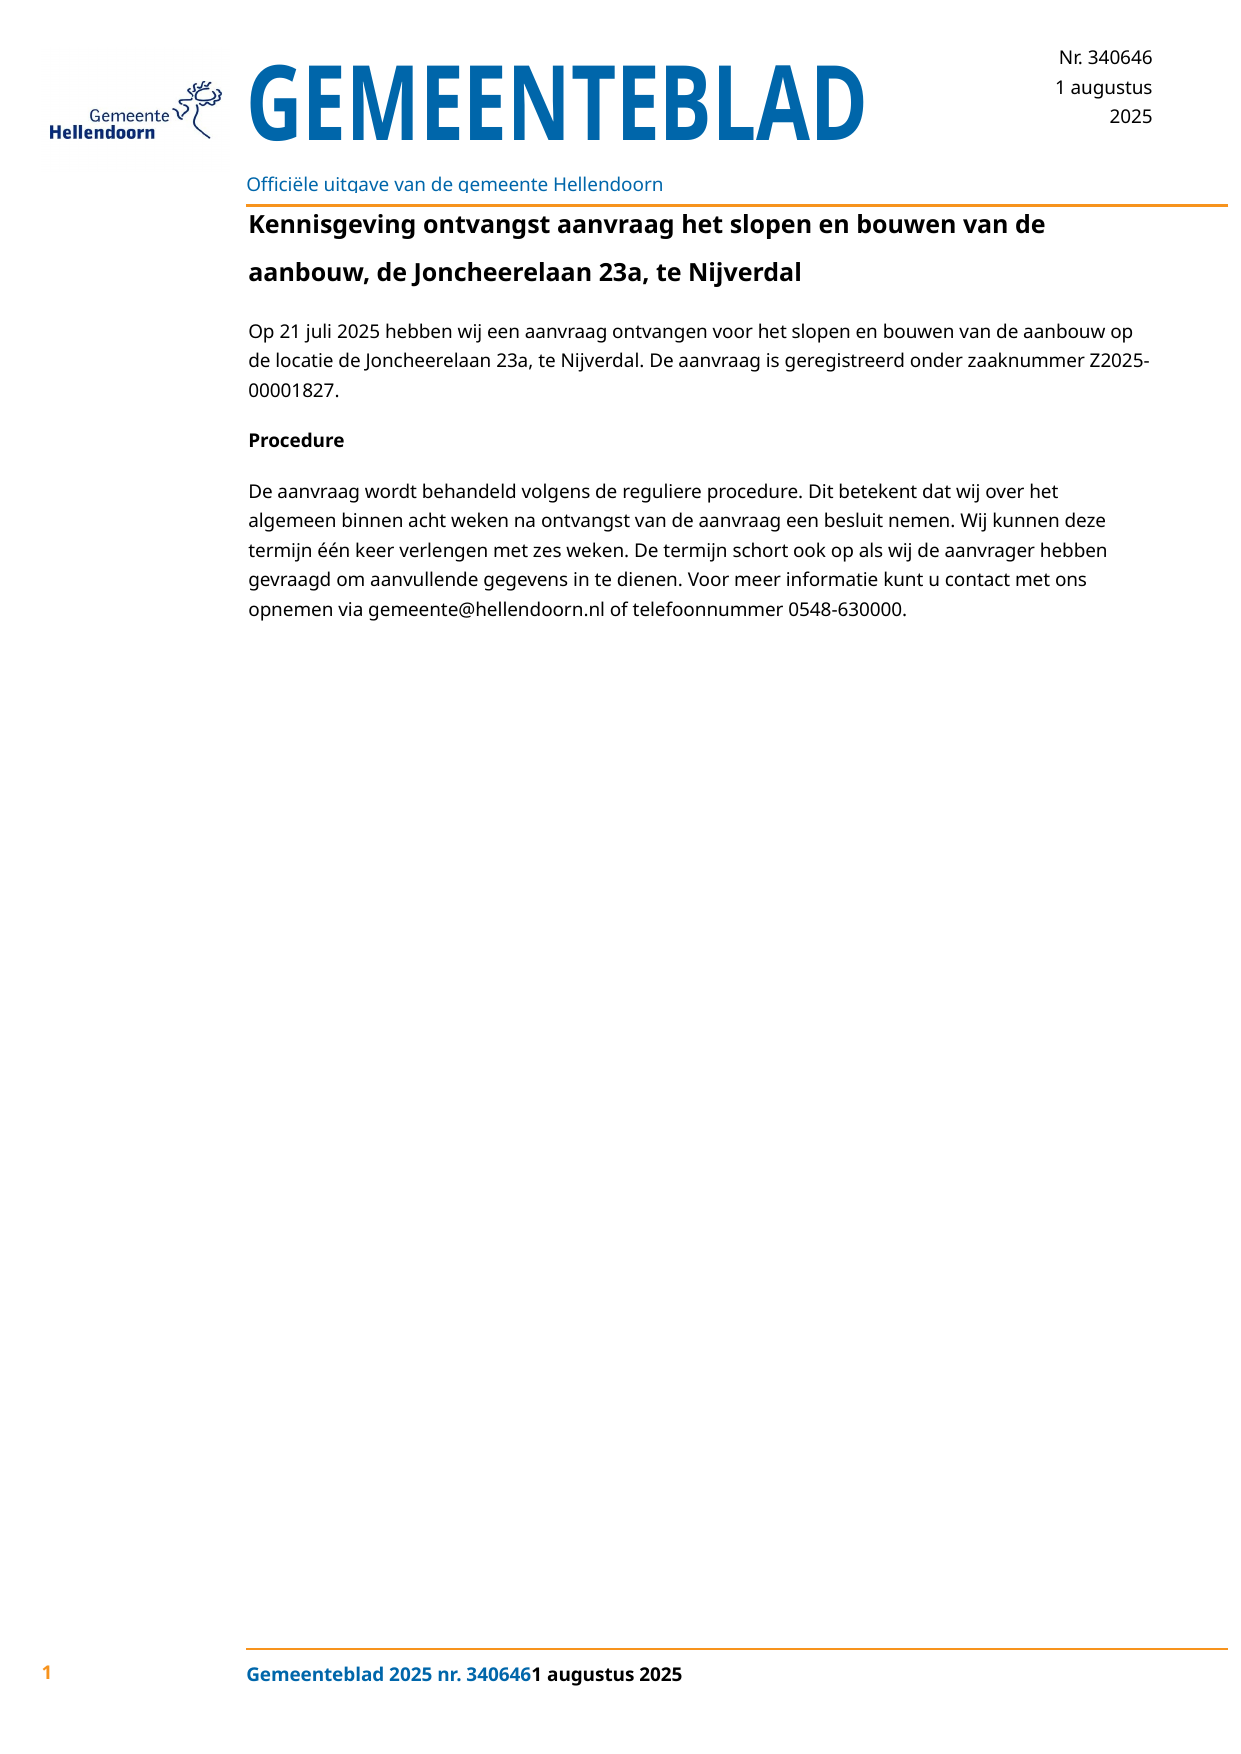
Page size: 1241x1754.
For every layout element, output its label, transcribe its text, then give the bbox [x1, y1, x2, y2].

text Kennisgeving ontvangst aanvraag het slopen en bouwen van de aanbouw, de Joncheerelaan 23a, te Nijverdal [248, 207, 1152, 288]
text De aanvraag wordt behandeld volgens de reguliere procedure. Dit betekent dat wij over het algemeen binnen acht weken na ontvangst van de aanvraag een besluit nemen. Wij kunnen deze termijn één keer verlengen met zes weken. De termijn schort ook op als wij de aanvrager hebben gevraagd om aanvullende gegevens in te dienen. Voor meer informatie kunt u contact met ons opnemen via gemeente@hellendoorn.nl of telefoonnummer 0548-630000. [248, 478, 1152, 622]
text Op 21 juli 2025 hebben wij een aanvraag ontvangen voor het slopen en bouwen van de aanbouw op de locatie de Joncheerelaan 23a, te Nijverdal. De aanvraag is geregistreerd onder zaaknummer Z2025-00001827. [248, 318, 1152, 403]
text Procedure [248, 427, 1152, 453]
picture [41, 47, 231, 172]
